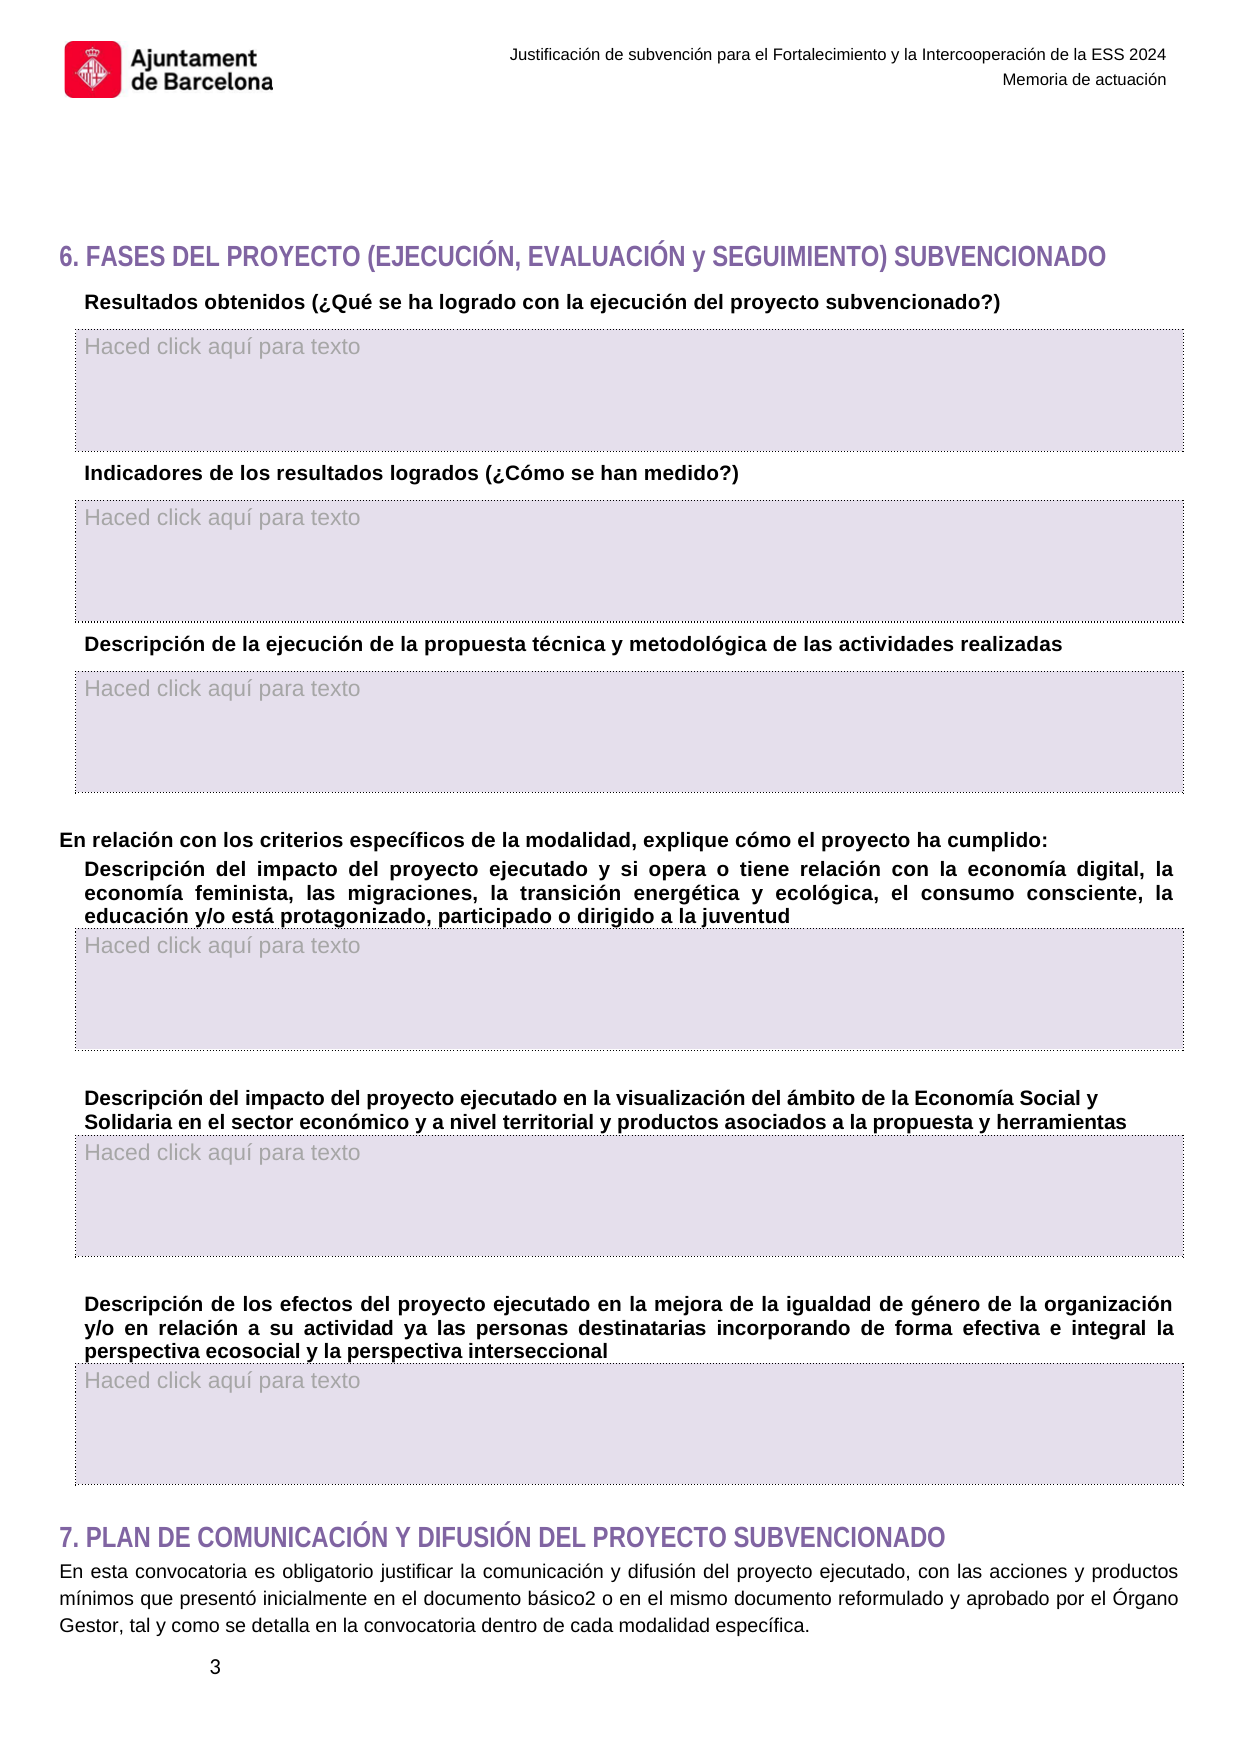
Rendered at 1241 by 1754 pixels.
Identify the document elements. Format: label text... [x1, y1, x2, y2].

table_cell Haced click aquí para texto [76, 928, 1183, 1049]
table_header Resultados obtenidos (¿Qué se ha logrado con la ejecución del proyecto subvencionado?) [76, 280, 1183, 329]
table_cell Descripción de la ejecución de la propuesta técnica y metodológica de las actividades realizadas [76, 621, 1183, 671]
table_cell Haced click aquí para texto [76, 671, 1183, 792]
text En esta convocatoria es obligatorio justificar la comunicación y difusión del proyecto ejecutado, con las acciones y productos mínimos que presentó inicialmente en el documento básico2 o en el mismo documento reformulado y aprobado por el Órgano Gestor, tal y como se detalla en la convocatoria dentro de cada modalidad específica. [59, 1560, 1181, 1637]
table_cell Haced click aquí para texto [76, 500, 1183, 621]
table_header Descripción de los efectos del proyecto ejecutado en la mejora de la igualdad de género de la organización y/o en relación a su actividad ya las personas destinatarias incorporando de forma efectiva e integral la perspectiva ecosocial y la perspectiva interseccional [76, 1291, 1183, 1363]
table_header Descripción del impacto del proyecto ejecutado en la visualización del ámbito de la Economía Social y Solidaria en el sector económico y a nivel territorial y productos asociados a la propuesta y herramientas [76, 1085, 1183, 1135]
text 6. FASES DEL PROYECTO (EJECUCIÓN, EVALUACIÓN y SEGUIMIENTO) SUBVENCIONADO [59, 239, 1181, 273]
table_cell Haced click aquí para texto [76, 1363, 1183, 1484]
table_cell Haced click aquí para texto [76, 1135, 1183, 1256]
table_header Descripción del impacto del proyecto ejecutado y si opera o tiene relación con la economía digital, la economía feminista, las migraciones, la transición energética y ecológica, el consumo consciente, la educación y/o está protagonizado, participado o dirigido a la juventud [76, 856, 1183, 928]
text En relación con los criterios específicos de la modalidad, explique cómo el proyecto ha cumplido: [59, 828, 1181, 852]
text 7. PLAN DE COMUNICACIÓN Y DIFUSIÓN DEL PROYECTO SUBVENCIONADO [59, 1520, 1181, 1553]
table_cell Haced click aquí para texto [76, 329, 1183, 451]
table_cell Indicadores de los resultados logrados (¿Cómo se han medido?) [76, 451, 1183, 500]
